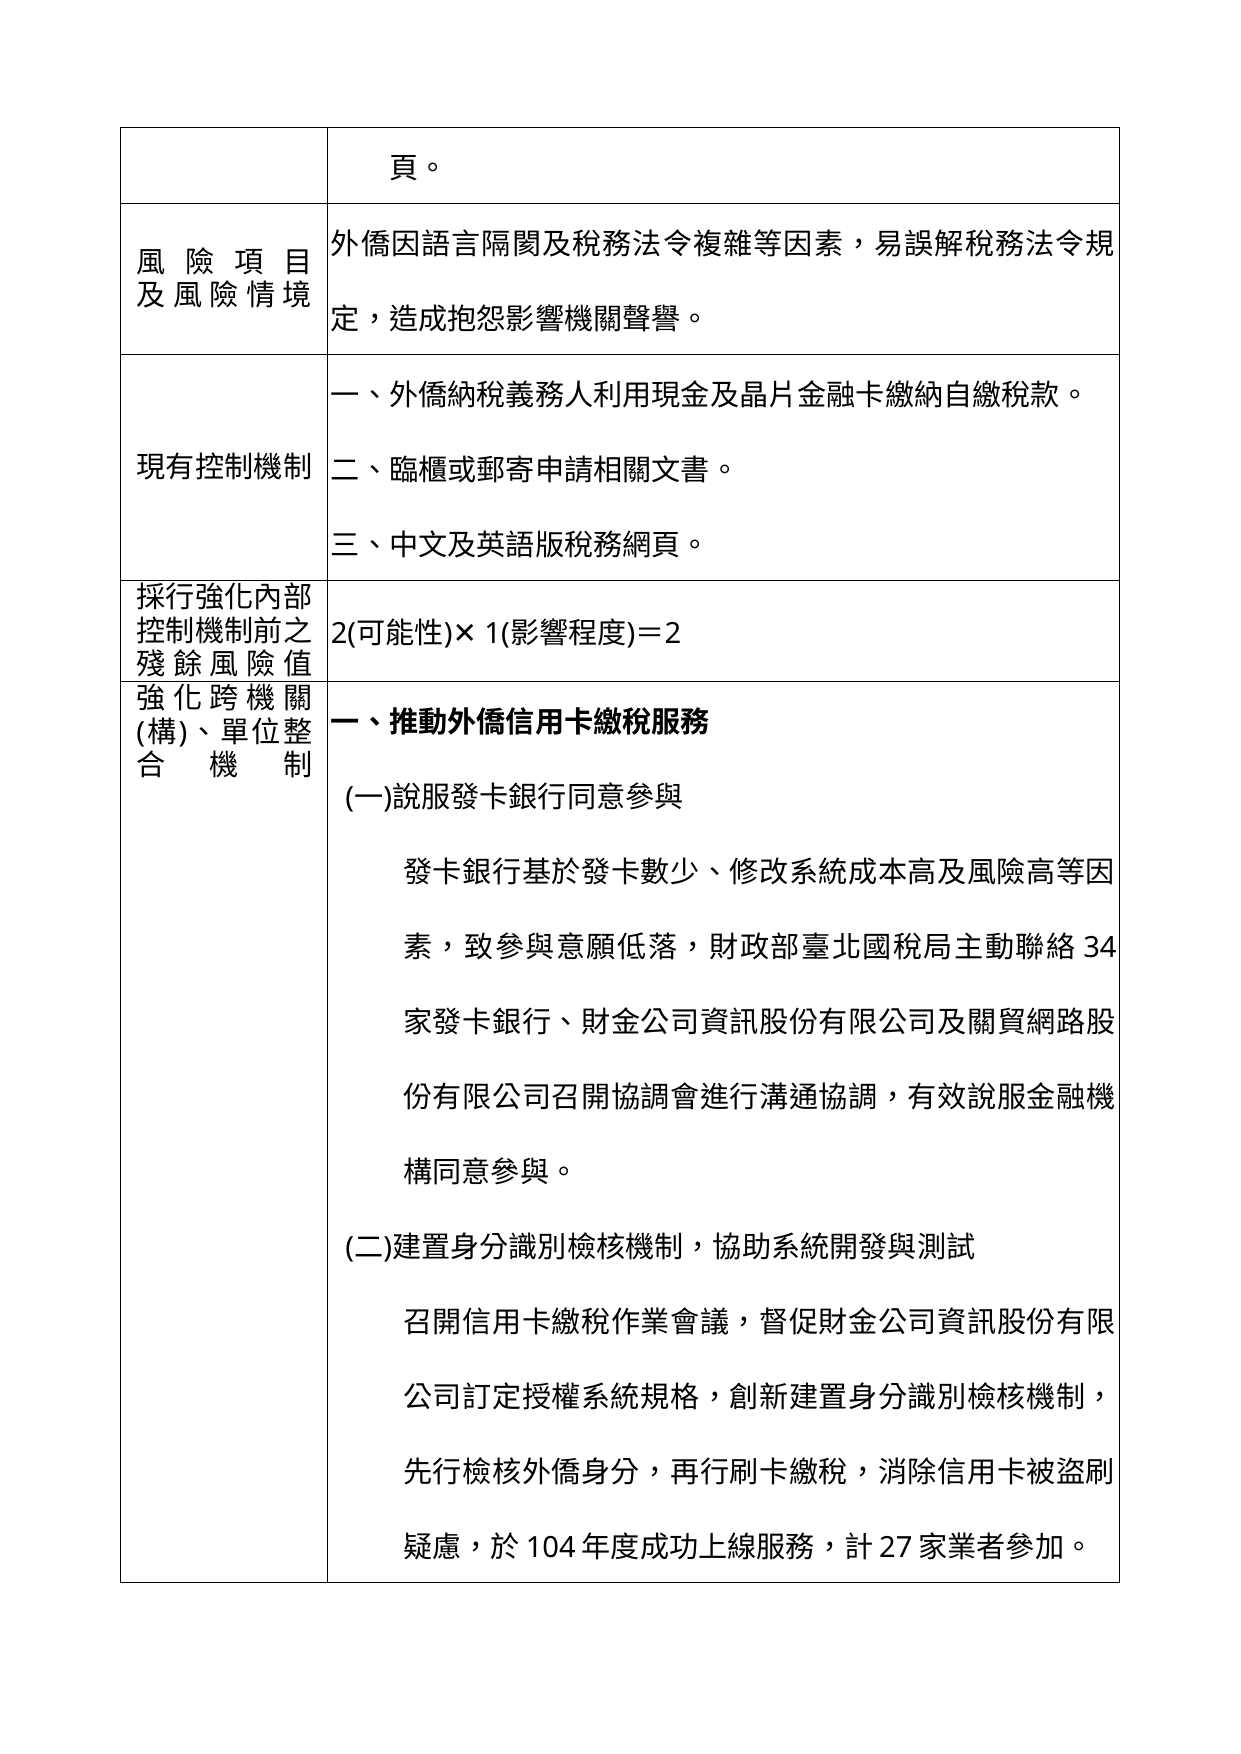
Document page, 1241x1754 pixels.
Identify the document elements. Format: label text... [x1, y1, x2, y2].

table_cell 一、外僑納稅義務人利用現金及晶片金融卡繳納自繳稅款。 二、臨櫃或郵寄申請相關文書。 三、中文及英語版稅務網頁。 [328, 355, 1119, 580]
table_cell 風險項目 及風險情境 [121, 204, 327, 354]
table_cell [121, 128, 327, 203]
table_cell 現有控制機制 [121, 355, 327, 580]
table_cell 頁。 [328, 128, 1119, 203]
table_cell 一、推動外僑信用卡繳稅服務 (一)說服發卡銀行同意參與 發卡銀行基於發卡數少、修改系統成本高及風險高等因素，致參與意願低落，財政部臺北國稅局主動聯絡34家發卡銀行、財金公司資訊股份有限公司及關貿網路股份有限公司召開協調會進行溝通協調，有效說服金融機構同意參與。 (二)建置身分識別檢核機制，協助系統開發與測試 召開信用卡繳稅作業會議，督促財金公司資訊股份有限公司訂定授權系統規格，創新建置身分識別檢核機制，先行檢核外僑身分，再行刷卡繳稅，消除信用卡被盜刷疑慮，於104年度成功上線服務，計27家業者參加。 [328, 682, 1119, 1582]
table_cell 2(可能性)✕ 1(影響程度)＝2 [328, 581, 1119, 681]
table_cell 外僑因語言隔閡及稅務法令複雜等因素，易誤解稅務法令規定，造成抱怨影響機關聲譽。 [328, 204, 1119, 354]
table_cell 強化跨機關(構)、單位整合機制 [121, 682, 327, 1582]
table_cell 採行強化內部控制機制前之殘餘風險值 [121, 581, 327, 681]
